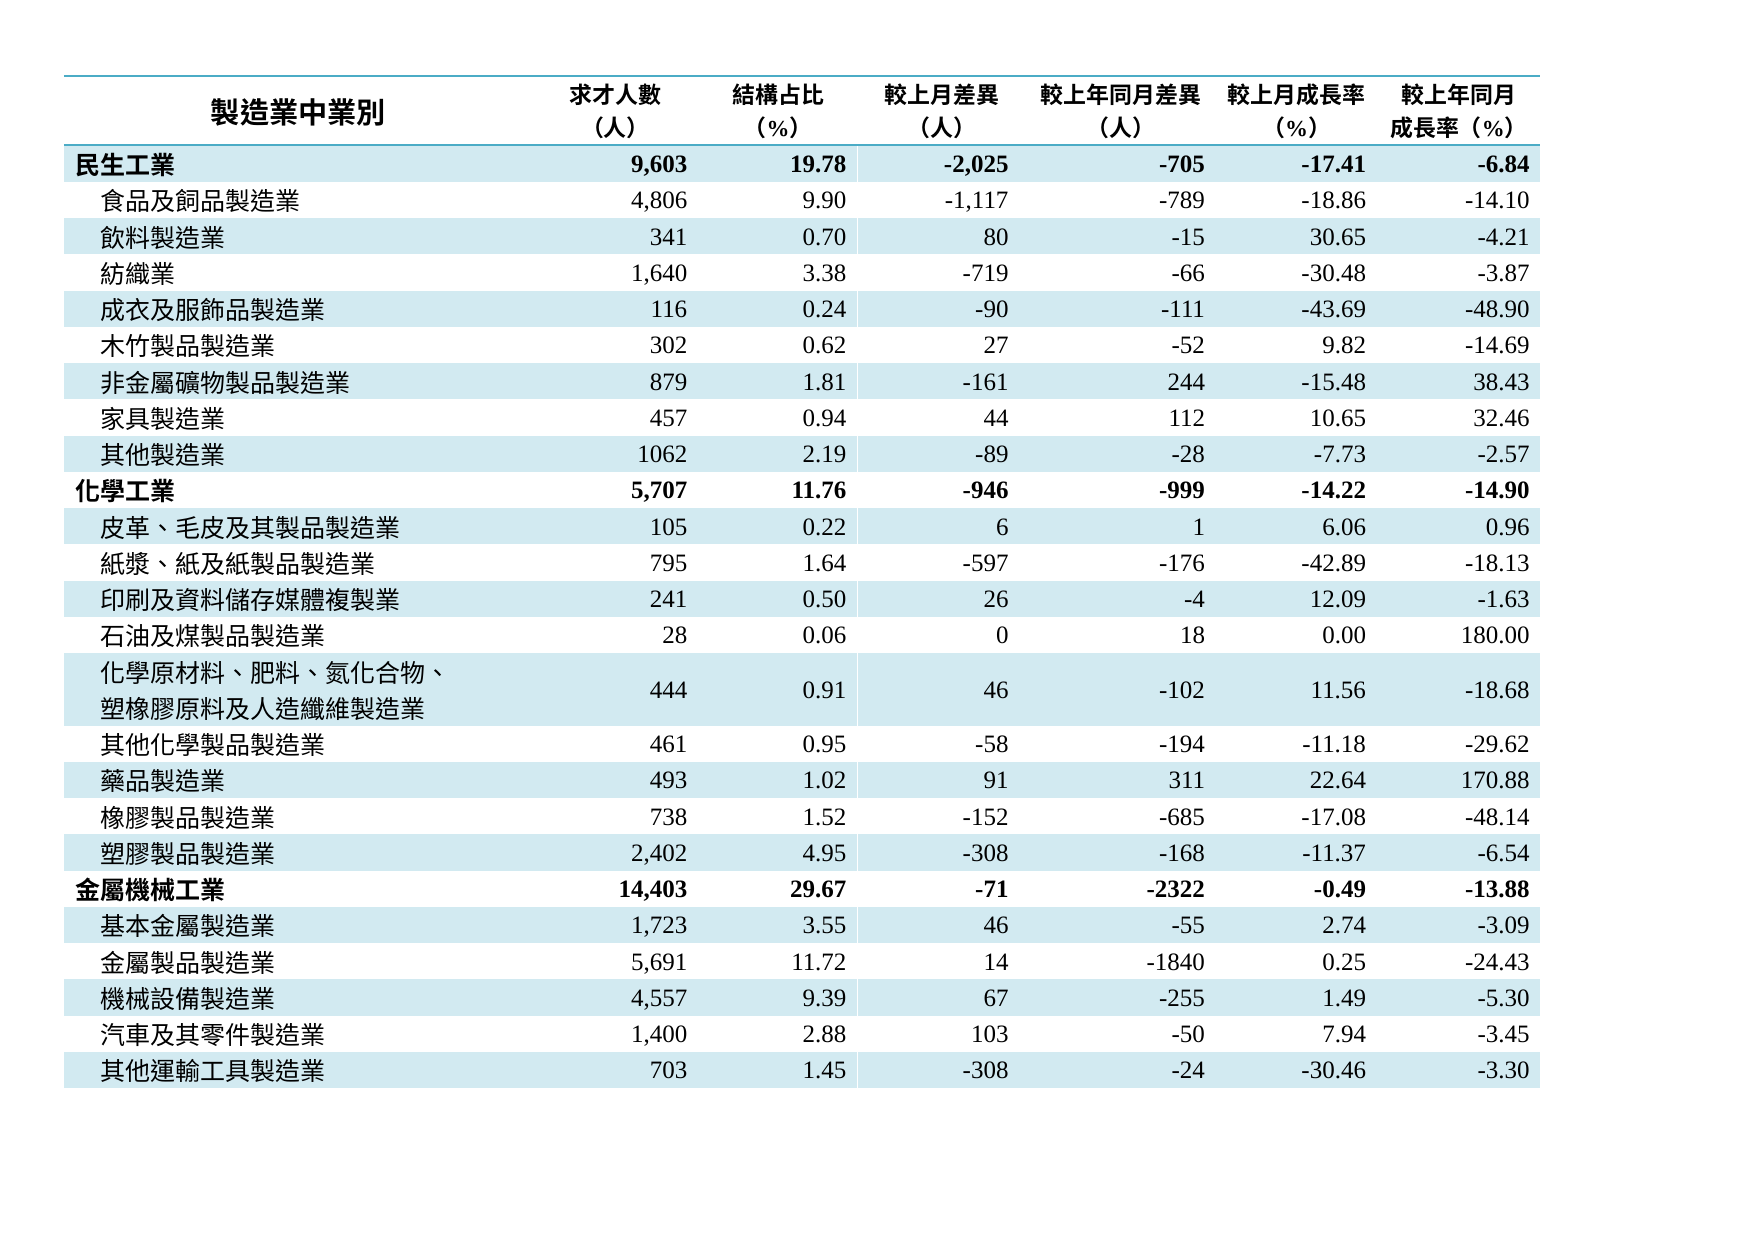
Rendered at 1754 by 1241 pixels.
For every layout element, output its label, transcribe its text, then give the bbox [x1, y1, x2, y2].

table_cell 2.88 [698, 1016, 857, 1052]
table_cell 紙漿、紙及紙製品製造業 [64, 544, 532, 581]
table_cell 其他化學製品製造業 [64, 726, 532, 762]
table_cell 180.00 [1377, 617, 1540, 653]
table_cell -24 [1026, 1052, 1216, 1088]
table_cell -1,117 [858, 182, 1026, 218]
table_cell 其他運輸工具製造業 [64, 1052, 532, 1088]
table_cell -14.22 [1216, 472, 1377, 508]
table_cell 38.43 [1377, 363, 1540, 399]
table_header 較上年同月差異 （人） [1026, 77, 1216, 143]
table_cell -52 [1026, 327, 1216, 363]
table_cell 27 [858, 327, 1026, 363]
table_cell -3.45 [1377, 1016, 1540, 1052]
table_cell 112 [1026, 399, 1216, 436]
table_cell -4.21 [1377, 218, 1540, 254]
table_cell 0.70 [698, 218, 857, 254]
table_cell -24.43 [1377, 943, 1540, 979]
table_cell 116 [532, 291, 698, 327]
table_cell 4,557 [532, 979, 698, 1016]
table_cell 化學工業 [64, 472, 532, 508]
table_cell 32.46 [1377, 399, 1540, 436]
table_cell -3.30 [1377, 1052, 1540, 1088]
table_cell -719 [858, 254, 1026, 291]
table_cell 基本金屬製造業 [64, 907, 532, 943]
table_cell 民生工業 [64, 146, 532, 182]
table_cell -102 [1026, 653, 1216, 726]
table_cell -14.10 [1377, 182, 1540, 218]
table_cell 6 [858, 508, 1026, 544]
table_cell 30.65 [1216, 218, 1377, 254]
table_cell -14.90 [1377, 472, 1540, 508]
table_header 較上年同月 成長率（%） [1377, 77, 1540, 143]
table_cell 2.74 [1216, 907, 1377, 943]
table_cell 19.78 [698, 146, 857, 182]
table_cell 機械設備製造業 [64, 979, 532, 1016]
table_cell 29.67 [698, 871, 857, 907]
table_cell -705 [1026, 146, 1216, 182]
table_cell 藥品製造業 [64, 762, 532, 798]
table_cell 244 [1026, 363, 1216, 399]
table_cell 皮革、毛皮及其製品製造業 [64, 508, 532, 544]
table_cell 3.38 [698, 254, 857, 291]
table_cell 0.24 [698, 291, 857, 327]
table_cell -18.68 [1377, 653, 1540, 726]
table_cell 0.95 [698, 726, 857, 762]
table_cell 9.90 [698, 182, 857, 218]
table_cell 6.06 [1216, 508, 1377, 544]
table_cell 80 [858, 218, 1026, 254]
table_cell 7.94 [1216, 1016, 1377, 1052]
table_cell -308 [858, 834, 1026, 871]
table_cell 46 [858, 907, 1026, 943]
table_cell -3.87 [1377, 254, 1540, 291]
table_cell 11.72 [698, 943, 857, 979]
table_cell 341 [532, 218, 698, 254]
table_cell 石油及煤製品製造業 [64, 617, 532, 653]
table_cell 橡膠製品製造業 [64, 798, 532, 834]
table_cell -685 [1026, 798, 1216, 834]
table_cell -11.37 [1216, 834, 1377, 871]
table_cell 302 [532, 327, 698, 363]
table_cell 0.96 [1377, 508, 1540, 544]
table_cell 0.22 [698, 508, 857, 544]
table_cell -168 [1026, 834, 1216, 871]
table_cell -18.86 [1216, 182, 1377, 218]
table_cell 汽車及其零件製造業 [64, 1016, 532, 1052]
table_cell 食品及飼品製造業 [64, 182, 532, 218]
table_cell 0.94 [698, 399, 857, 436]
table_cell 1.64 [698, 544, 857, 581]
table_cell -89 [858, 436, 1026, 472]
table_header 製造業中業別 [64, 77, 532, 143]
table_cell 879 [532, 363, 698, 399]
table_cell -2,025 [858, 146, 1026, 182]
table_cell -14.69 [1377, 327, 1540, 363]
table_cell -17.08 [1216, 798, 1377, 834]
table_cell 795 [532, 544, 698, 581]
table_cell -11.18 [1216, 726, 1377, 762]
table_cell 103 [858, 1016, 1026, 1052]
table_cell -255 [1026, 979, 1216, 1016]
table_cell 703 [532, 1052, 698, 1088]
table_cell 105 [532, 508, 698, 544]
table_cell 金屬製品製造業 [64, 943, 532, 979]
table_cell -50 [1026, 1016, 1216, 1052]
table_cell -152 [858, 798, 1026, 834]
table_cell 0 [858, 617, 1026, 653]
table_cell 3.55 [698, 907, 857, 943]
table_cell -161 [858, 363, 1026, 399]
table_cell -111 [1026, 291, 1216, 327]
table_cell 28 [532, 617, 698, 653]
table_cell 9.39 [698, 979, 857, 1016]
table_cell -28 [1026, 436, 1216, 472]
table_cell -194 [1026, 726, 1216, 762]
table_cell -3.09 [1377, 907, 1540, 943]
table_cell 46 [858, 653, 1026, 726]
table_cell 1,723 [532, 907, 698, 943]
table_cell -946 [858, 472, 1026, 508]
table_cell -0.49 [1216, 871, 1377, 907]
table_cell 1.81 [698, 363, 857, 399]
table_cell 170.88 [1377, 762, 1540, 798]
table_cell 1062 [532, 436, 698, 472]
table_cell 成衣及服飾品製造業 [64, 291, 532, 327]
table_cell 飲料製造業 [64, 218, 532, 254]
table_cell 1.52 [698, 798, 857, 834]
table_cell -789 [1026, 182, 1216, 218]
table_cell 4,806 [532, 182, 698, 218]
table_cell -999 [1026, 472, 1216, 508]
table_cell -2322 [1026, 871, 1216, 907]
table_cell 2.19 [698, 436, 857, 472]
table_cell 家具製造業 [64, 399, 532, 436]
table_cell 1.45 [698, 1052, 857, 1088]
table_cell -66 [1026, 254, 1216, 291]
table_cell -48.14 [1377, 798, 1540, 834]
table_cell 738 [532, 798, 698, 834]
table_cell 14,403 [532, 871, 698, 907]
table_cell 0.50 [698, 581, 857, 617]
table_cell 4.95 [698, 834, 857, 871]
table_cell 1,400 [532, 1016, 698, 1052]
table_cell -13.88 [1377, 871, 1540, 907]
table_cell -15 [1026, 218, 1216, 254]
table_cell -42.89 [1216, 544, 1377, 581]
table_cell 493 [532, 762, 698, 798]
table_cell 44 [858, 399, 1026, 436]
table_cell 22.64 [1216, 762, 1377, 798]
table_cell 10.65 [1216, 399, 1377, 436]
table_header 較上月差異 （人） [858, 77, 1026, 143]
table_cell -1.63 [1377, 581, 1540, 617]
table_cell 9,603 [532, 146, 698, 182]
table_header 較上月成長率 （%） [1216, 77, 1377, 143]
table_cell 91 [858, 762, 1026, 798]
table_cell 18 [1026, 617, 1216, 653]
table_cell -176 [1026, 544, 1216, 581]
table_cell 5,691 [532, 943, 698, 979]
table_cell 0.00 [1216, 617, 1377, 653]
table_cell -90 [858, 291, 1026, 327]
table_cell -48.90 [1377, 291, 1540, 327]
table_cell 0.06 [698, 617, 857, 653]
table_cell 1.02 [698, 762, 857, 798]
table_cell -29.62 [1377, 726, 1540, 762]
table_cell -597 [858, 544, 1026, 581]
table_cell 311 [1026, 762, 1216, 798]
table_header 結構占比 （%） [698, 77, 857, 143]
table_cell 5,707 [532, 472, 698, 508]
table_cell 12.09 [1216, 581, 1377, 617]
table_cell 11.56 [1216, 653, 1377, 726]
table_cell 14 [858, 943, 1026, 979]
table_cell 2,402 [532, 834, 698, 871]
table_cell -30.46 [1216, 1052, 1377, 1088]
table_cell 塑膠製品製造業 [64, 834, 532, 871]
table_cell 241 [532, 581, 698, 617]
table_cell -5.30 [1377, 979, 1540, 1016]
table_cell 11.76 [698, 472, 857, 508]
table_cell 0.91 [698, 653, 857, 726]
table_cell -30.48 [1216, 254, 1377, 291]
table_cell -1840 [1026, 943, 1216, 979]
table_cell 1 [1026, 508, 1216, 544]
table_cell -71 [858, 871, 1026, 907]
table_cell 金屬機械工業 [64, 871, 532, 907]
table_cell 9.82 [1216, 327, 1377, 363]
table_cell -6.54 [1377, 834, 1540, 871]
table_cell 非金屬礦物製品製造業 [64, 363, 532, 399]
table_cell 化學原材料、肥料、氮化合物、 塑橡膠原料及人造纖維製造業 [64, 653, 532, 726]
table_cell 0.62 [698, 327, 857, 363]
table_cell 1.49 [1216, 979, 1377, 1016]
table_cell 26 [858, 581, 1026, 617]
table_cell 444 [532, 653, 698, 726]
table_cell 其他製造業 [64, 436, 532, 472]
table_cell -6.84 [1377, 146, 1540, 182]
table_cell 木竹製品製造業 [64, 327, 532, 363]
table_cell 457 [532, 399, 698, 436]
table_cell -308 [858, 1052, 1026, 1088]
table_cell -4 [1026, 581, 1216, 617]
table_cell 印刷及資料儲存媒體複製業 [64, 581, 532, 617]
table_cell -17.41 [1216, 146, 1377, 182]
table_cell -43.69 [1216, 291, 1377, 327]
table_cell 461 [532, 726, 698, 762]
table_cell 1,640 [532, 254, 698, 291]
table_cell -58 [858, 726, 1026, 762]
table_cell -2.57 [1377, 436, 1540, 472]
table_cell -55 [1026, 907, 1216, 943]
table_cell 0.25 [1216, 943, 1377, 979]
table_header 求才人數 （人） [532, 77, 698, 143]
table_cell -18.13 [1377, 544, 1540, 581]
table_cell -15.48 [1216, 363, 1377, 399]
table_cell 紡織業 [64, 254, 532, 291]
table_cell -7.73 [1216, 436, 1377, 472]
table_cell 67 [858, 979, 1026, 1016]
